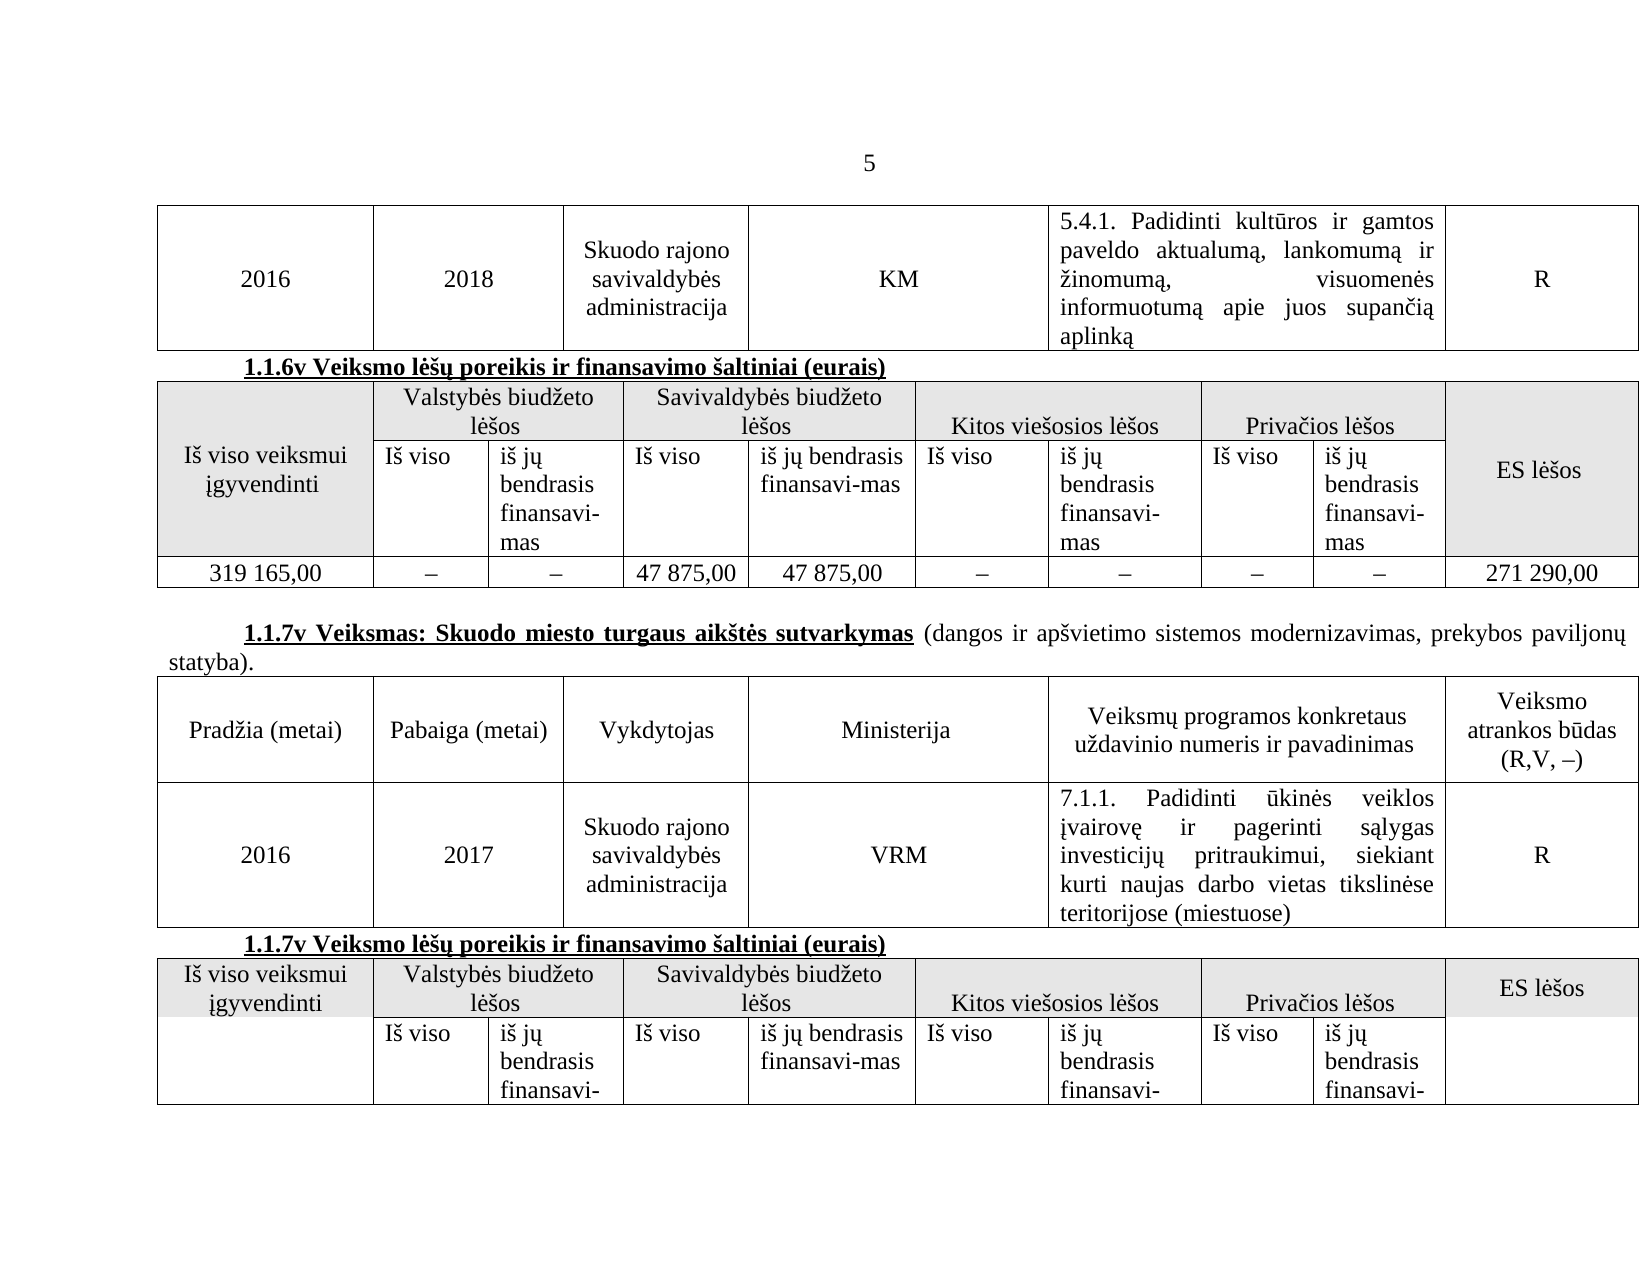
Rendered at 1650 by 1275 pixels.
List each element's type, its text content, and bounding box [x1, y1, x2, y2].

table_cell 47 875,00 [749, 557, 915, 587]
table_cell iš jų bendrasis finansavi-mas [749, 1018, 915, 1104]
table_cell – [1202, 557, 1313, 587]
table_cell – [1049, 557, 1201, 587]
table_cell 1.1.7v Veiksmas: Skuodo miesto turgaus aikštės sutvarkymas (dangos ir apšvietimo sistemos modernizavimas, prekybos paviljonų statyba). [158, 588, 1638, 676]
table_cell R [1446, 206, 1638, 350]
table_cell Valstybės biudžeto lėšos [374, 959, 623, 1017]
table_cell 2017 [374, 783, 563, 927]
table_cell – [1314, 557, 1445, 587]
table_cell R [1446, 783, 1638, 927]
table_cell – [489, 557, 623, 587]
table_cell 1.1.7v Veiksmo lėšų poreikis ir finansavimo šaltiniai (eurais) [158, 928, 1638, 958]
table_cell Pradžia (metai) [158, 677, 373, 782]
table_cell Iš viso [624, 1018, 748, 1104]
table_cell VRM [749, 783, 1048, 927]
table_cell 2018 [374, 206, 563, 350]
table_cell Savivaldybės biudžeto lėšos [624, 382, 915, 440]
table_cell 47 875,00 [624, 557, 748, 587]
table_cell Veiksmo atrankos būdas (R,V, –) [1446, 677, 1638, 782]
table_cell Ministerija [749, 677, 1048, 782]
table_cell 5.4.1. Padidinti kultūros ir gamtos paveldo aktualumą, lankomumą ir žinomumą, visuomenės informuotumą apie juos supančią aplinką [1049, 206, 1445, 350]
table_cell iš jų bendrasis finansavi-mas [749, 441, 915, 556]
table_cell Savivaldybės biudžeto lėšos [624, 959, 915, 1017]
table_cell [1446, 1017, 1638, 1104]
table_cell 2016 [158, 206, 373, 350]
table_cell Iš viso [1202, 441, 1313, 556]
table_cell 7.1.1. Padidinti ūkinės veiklos įvairovę ir pagerinti sąlygas investicijų pritraukimui, siekiant kurti naujas darbo vietas tikslinėse teritorijose (miestuose) [1049, 783, 1445, 927]
table_cell Iš viso [624, 441, 748, 556]
table_cell iš jų bendrasis finansavi- [1314, 1018, 1445, 1104]
table_cell Iš viso [374, 441, 488, 556]
table_cell Iš viso [916, 1018, 1048, 1104]
table_cell Privačios lėšos [1202, 959, 1445, 1017]
table_cell Vykdytojas [564, 677, 748, 782]
table_cell [158, 1017, 373, 1104]
table_cell iš jų bendrasis finansavi-mas [1314, 441, 1445, 556]
table_cell ES lėšos [1446, 959, 1638, 1017]
table_cell – [374, 557, 488, 587]
table_cell Iš viso [374, 1018, 488, 1104]
table_cell 1.1.6v Veiksmo lėšų poreikis ir finansavimo šaltiniai (eurais) [158, 351, 1638, 381]
table_cell – [916, 557, 1048, 587]
table_cell ES lėšos [1446, 382, 1638, 556]
table_cell Iš viso [1202, 1018, 1313, 1104]
table_cell 2016 [158, 783, 373, 927]
table_cell iš jų bendrasis finansavi-mas [1049, 441, 1201, 556]
table_cell 271 290,00 [1446, 557, 1638, 587]
table_cell iš jų bendrasis finansavi-mas [489, 441, 623, 556]
table_cell Iš viso [916, 441, 1048, 556]
table_cell Veiksmų programos konkretaus uždavinio numeris ir pavadinimas [1049, 677, 1445, 782]
table_cell iš jų bendrasis finansavi- [1049, 1018, 1201, 1104]
table_cell Valstybės biudžeto lėšos [374, 382, 623, 440]
table_cell iš jų bendrasis finansavi- [489, 1018, 623, 1104]
table_cell KM [749, 206, 1048, 350]
table_cell Skuodo rajono savivaldybės administracija [564, 206, 748, 350]
table_cell Privačios lėšos [1202, 382, 1445, 440]
table_cell Kitos viešosios lėšos [916, 382, 1201, 440]
table_cell Pabaiga (metai) [374, 677, 563, 782]
table_cell Iš viso veiksmui įgyvendinti [158, 382, 373, 556]
table_cell Skuodo rajono savivaldybės administracija [564, 783, 748, 927]
table_cell Iš viso veiksmui įgyvendinti [158, 959, 373, 1017]
table_cell Kitos viešosios lėšos [916, 959, 1201, 1017]
table_cell 319 165,00 [158, 557, 373, 587]
